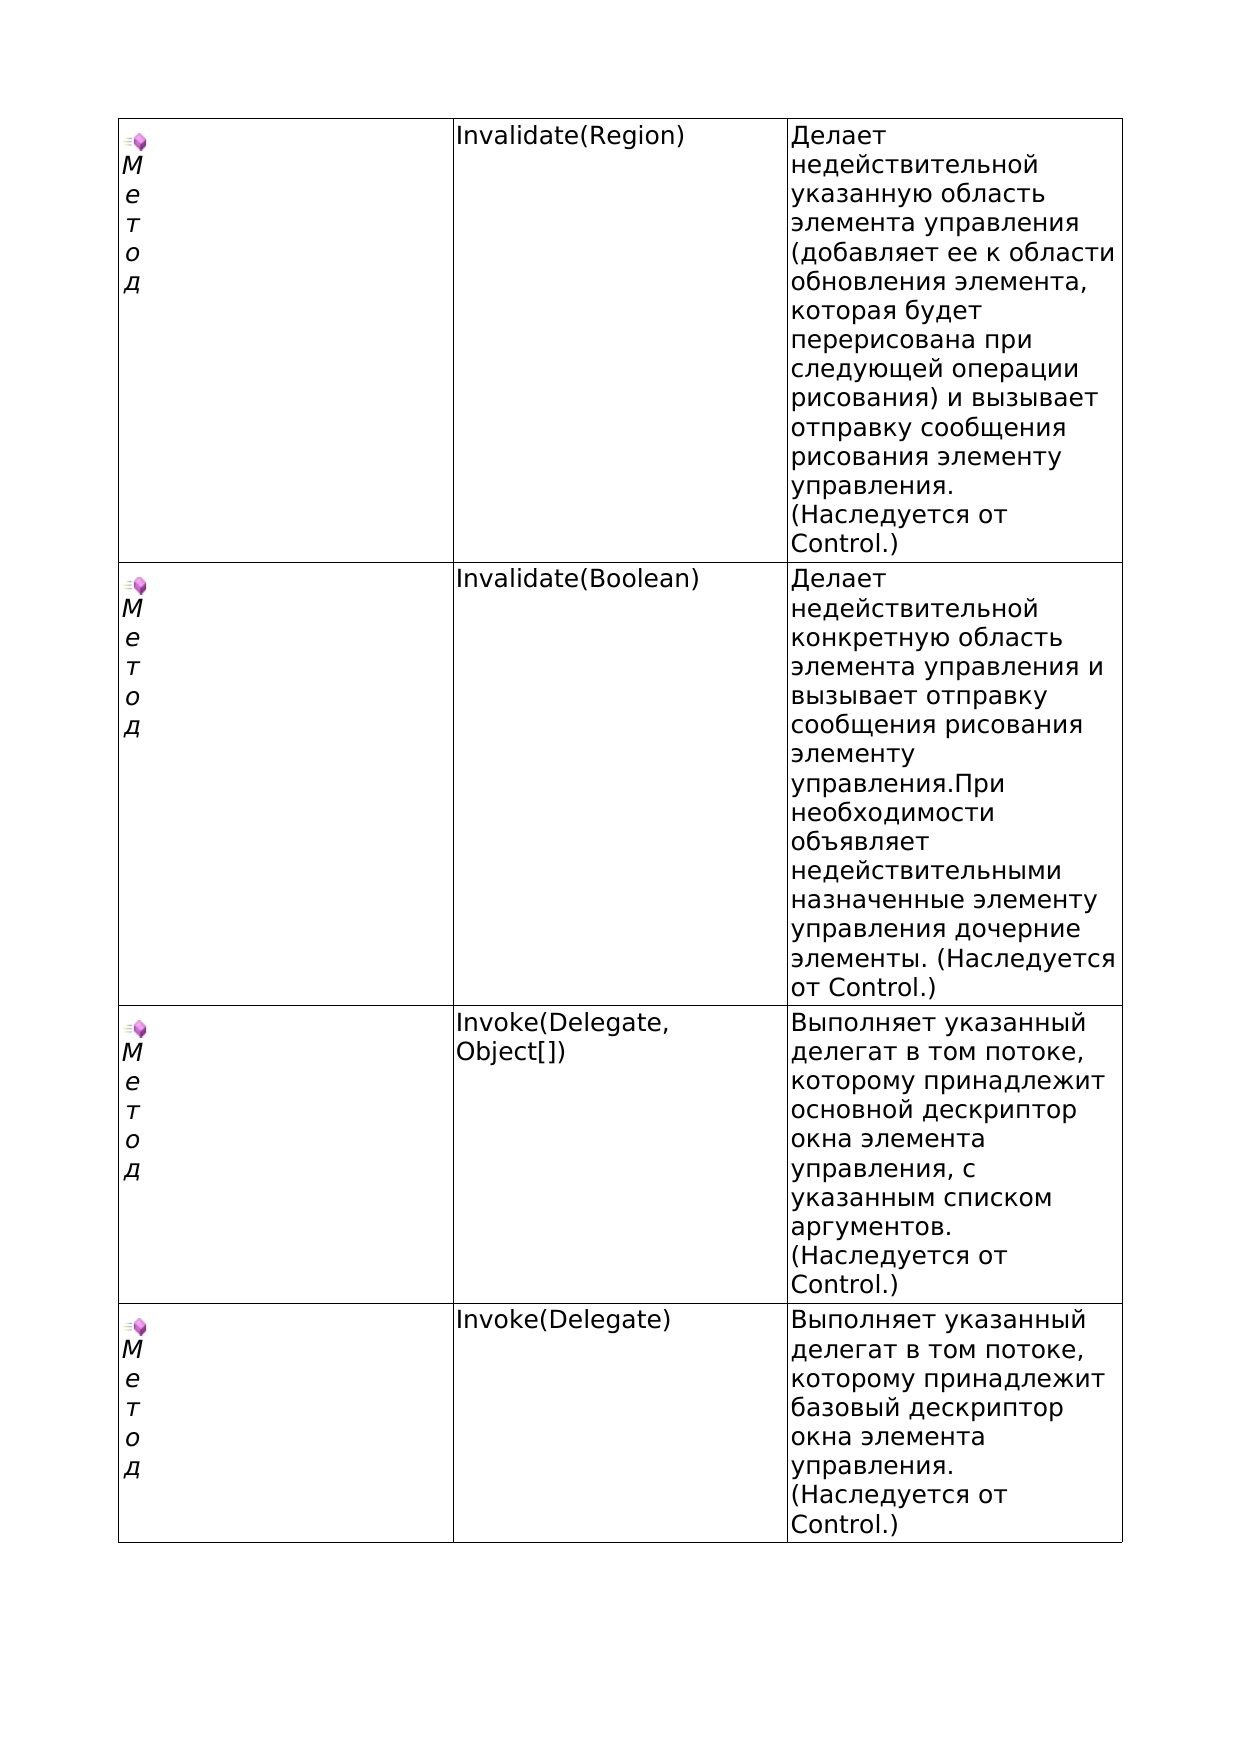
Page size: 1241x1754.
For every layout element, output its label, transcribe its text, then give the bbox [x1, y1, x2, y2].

picture [121, 1020, 147, 1038]
picture [121, 1318, 147, 1336]
table_cell Invoke(Delegate, Object[]) [454, 1006, 787, 1303]
table_cell [119, 1006, 453, 1303]
picture [121, 133, 147, 151]
table_cell Выполняет указанный делегат в том потоке, которому принадлежит основной дескриптор окна элемента управления, с указанным списком аргументов. (Наследуется от Control.) [788, 1006, 1122, 1303]
table_cell [119, 1304, 453, 1542]
table_cell [119, 563, 453, 1005]
table_cell Делает недействительной указанную область элемента управления (добавляет ее к области обновления элемента, которая будет перерисована при следующей операции рисования) и вызывает отправку сообщения рисования элементу управления. (Наследуется от Control.) [788, 119, 1122, 562]
table_cell Выполняет указанный делегат в том потоке, которому принадлежит базовый дескриптор окна элемента управления. (Наследуется от Control.) [788, 1304, 1122, 1542]
table_cell Invoke(Delegate) [454, 1304, 787, 1542]
table_cell Делает недействительной конкретную область элемента управления и вызывает отправку сообщения рисования элементу управления.При необходимости объявляет недействительными назначенные элементу управления дочерние элементы. (Наследуется от Control.) [788, 563, 1122, 1005]
table_cell [119, 119, 453, 562]
picture [121, 577, 147, 595]
table_cell Invalidate(Region) [454, 119, 787, 562]
table_cell Invalidate(Boolean) [454, 563, 787, 1005]
